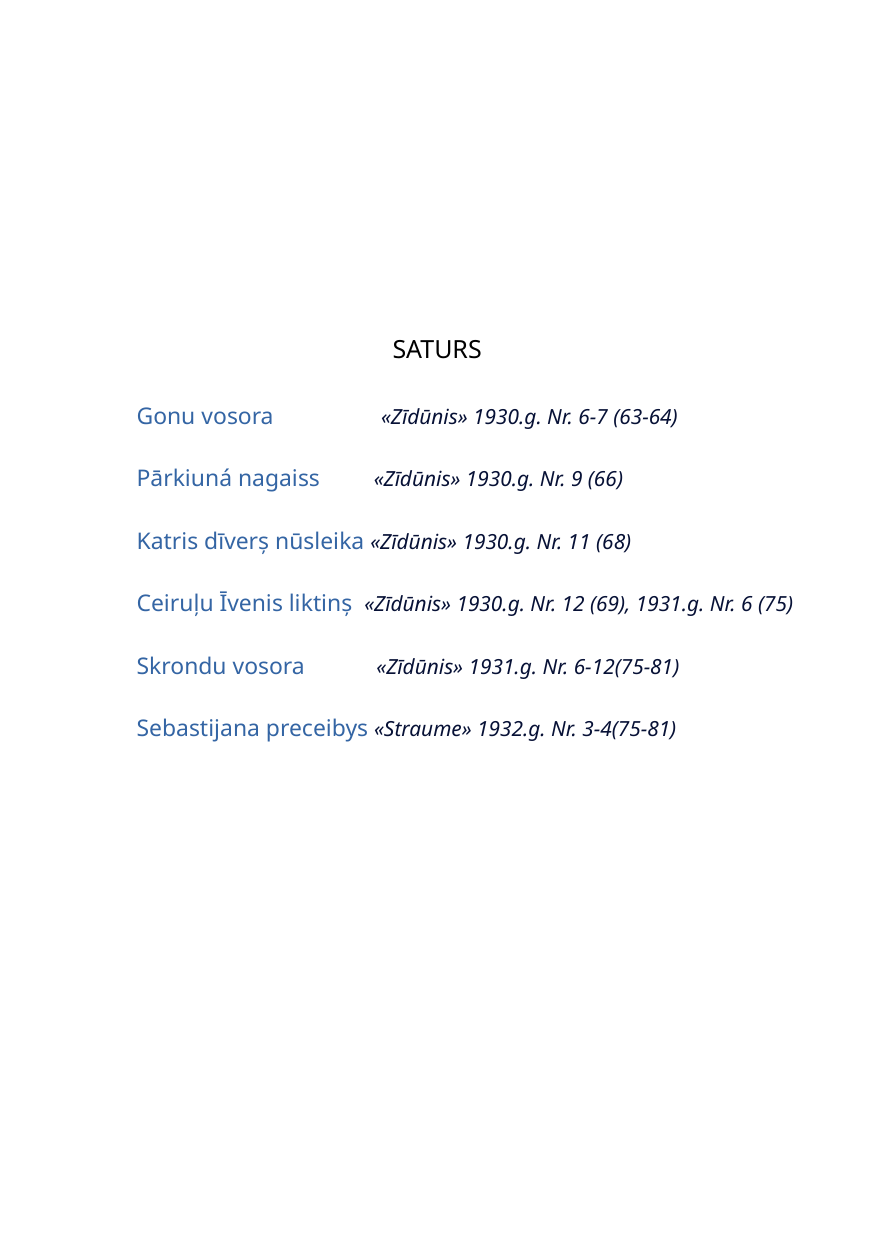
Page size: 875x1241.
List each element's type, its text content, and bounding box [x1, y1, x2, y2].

text Pārkiuná nagaiss «Zīdūnis» 1930.g. Nr. 9 (66) [59, 462, 815, 493]
text Katris dīverș nūsleika «Zīdūnis» 1930.g. Nr. 11 (68) [59, 525, 815, 556]
text Skrondu vosora «Zīdūnis» 1931.g. Nr. 6-12(75-81) [59, 650, 815, 681]
text SATURS [59, 332, 815, 366]
text Gonu vosora «Zīdūnis» 1930.g. Nr. 6-7 (63-64) [59, 400, 815, 431]
text Sebastijana preceibys «Straume» 1932.g. Nr. 3-4(75-81) [59, 712, 815, 743]
text Ceiruļu Īvenis liktinș «Zīdūnis» 1930.g. Nr. 12 (69), 1931.g. Nr. 6 (75) [59, 587, 815, 618]
